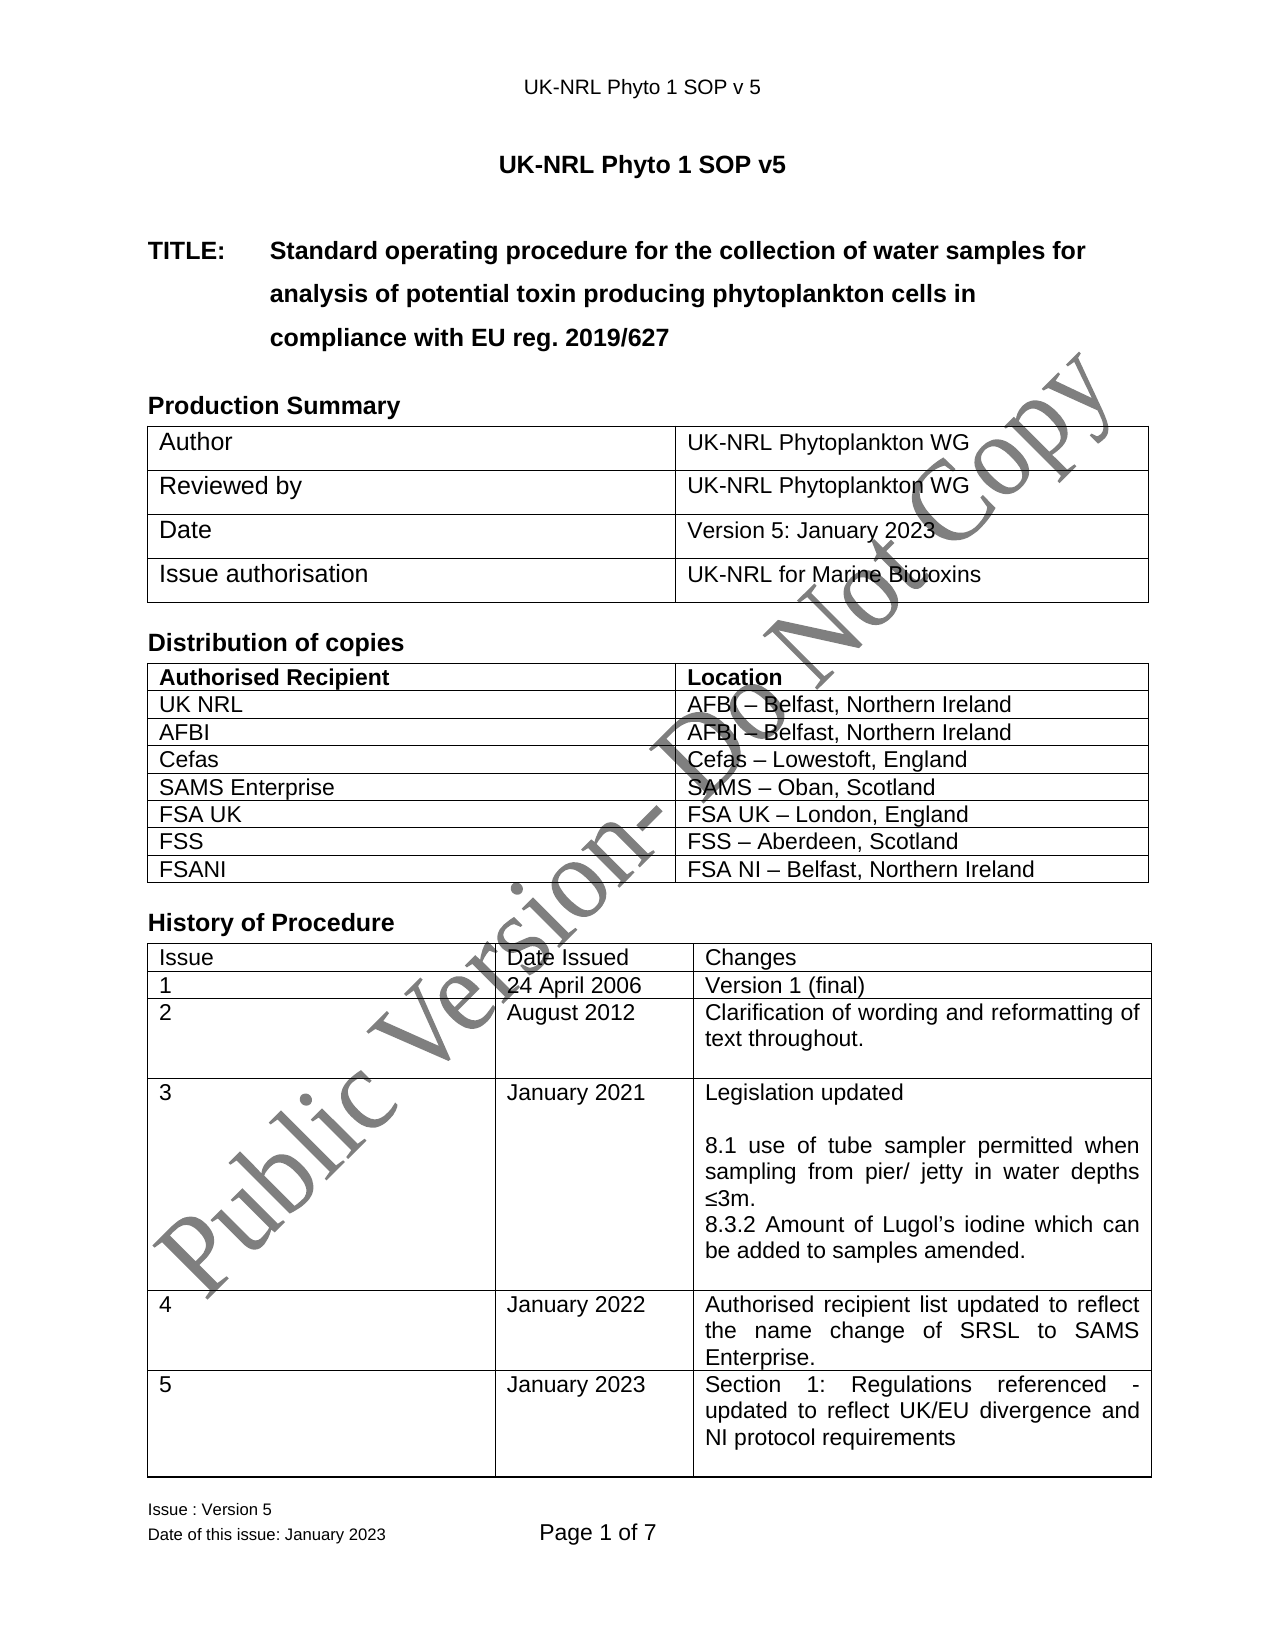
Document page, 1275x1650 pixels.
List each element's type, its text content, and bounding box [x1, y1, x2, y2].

table_cell Cefas – Lowestoft, England [736, 746, 1148, 772]
table_cell UK-NRL for Marine Biotoxins [676, 559, 1148, 602]
table_cell January 2021 [496, 1079, 693, 1290]
table_cell FSS [148, 828, 600, 855]
table_cell 4 [148, 1291, 495, 1370]
table_cell AFBI – Belfast, Northern Ireland [676, 722, 727, 745]
table_cell UK NRL [148, 691, 675, 718]
table_cell 2 [148, 999, 495, 1078]
subtitle Distribution of copies [148, 628, 796, 657]
table_cell Reviewed by [148, 471, 675, 514]
table_header Changes [694, 944, 1151, 971]
title UK-NRL Phyto 1 SOP v5 [148, 150, 1137, 179]
table_cell AFBI – Belfast, Northern Ireland [737, 692, 777, 718]
table_cell Section 1: Regulations referenced - updated to reflect UK/EU divergence and NI protocol requirements [694, 1371, 1151, 1476]
table_cell SAMS Enterprise [148, 774, 675, 800]
table_cell FSS – Aberdeen, Scotland [676, 828, 1148, 855]
table_header Author [148, 427, 675, 470]
table_cell Authorised recipient list updated to reflect the name change of SRSL to SAMS Enterprise. [694, 1291, 1151, 1370]
table_cell 1 [148, 972, 495, 998]
table_cell UK-NRL Phytoplankton WG [989, 471, 1022, 487]
table_header [1054, 427, 1148, 470]
table_cell Issue authorisation [148, 559, 675, 602]
table_header [814, 664, 1148, 690]
table_cell Cefas – Lowestoft, England [676, 746, 731, 772]
table_header Date Issued [539, 944, 693, 971]
subtitle Production Summary [148, 391, 1101, 419]
table_cell SAMS – Oban, Scotland [709, 774, 1148, 800]
table_cell August 2012 [496, 999, 693, 1078]
subtitle [782, 628, 1137, 657]
table_cell Version 1 (final) [694, 972, 1151, 998]
table_cell UK-NRL Phytoplankton WG [676, 471, 924, 514]
table_cell AFBI – Belfast, Northern Ireland [721, 719, 1148, 745]
table_header [483, 952, 495, 971]
table_cell FSA UK [148, 801, 675, 827]
subtitle History of Procedure [148, 908, 559, 937]
table_cell Legislation updated 8.1 use of tube sampler permitted when sampling from pier/ jetty in water depths ≤3m. 8.3.2 Amount of Lugol’s iodine which can be added to samples amended. [694, 1079, 1151, 1290]
table_cell FSANI [148, 856, 620, 882]
table_cell Date [148, 515, 675, 558]
subtitle [545, 908, 1137, 937]
table_header UK-NRL Phytoplankton WG [676, 427, 1054, 470]
table_cell 5 [148, 1371, 495, 1476]
table_cell January 2022 [496, 1291, 693, 1370]
table_cell AFBI – Belfast, Northern Ireland [771, 691, 1148, 718]
table_cell AFBI – Belfast, Northern Ireland [676, 691, 736, 718]
table_cell 24 April 2006 [496, 972, 693, 998]
table_header Location [676, 664, 819, 690]
table_cell SAMS – Oban, Scotland [676, 774, 705, 800]
table_header [1026, 427, 1060, 451]
table_cell 3 [148, 1079, 495, 1290]
table_cell [624, 828, 675, 855]
table_header Date Issued [496, 944, 539, 971]
table_cell UK-NRL Phytoplankton WG [920, 471, 1148, 514]
table_cell Cefas [148, 746, 675, 772]
table_cell [610, 856, 675, 882]
table_cell AFBI [148, 719, 675, 745]
table_cell Clarification of wording and reformatting of text throughout. [694, 999, 1151, 1078]
table_header Authorised Recipient [148, 664, 675, 690]
table_cell FSA NI – Belfast, Northern Ireland [676, 856, 1148, 882]
subtitle TITLE: Standard operating procedure for the collection of water samples for analysis of potential toxin producing phytoplankton cells in compliance with EU reg. 2019/627 [148, 236, 1099, 351]
table_header Issue [148, 944, 484, 971]
table_cell Version 5: January 2023 [676, 515, 1148, 558]
subtitle [1095, 391, 1137, 419]
table_cell [598, 832, 635, 855]
table_cell January 2023 [496, 1371, 693, 1476]
table_cell FSA UK – London, England [676, 801, 1148, 827]
